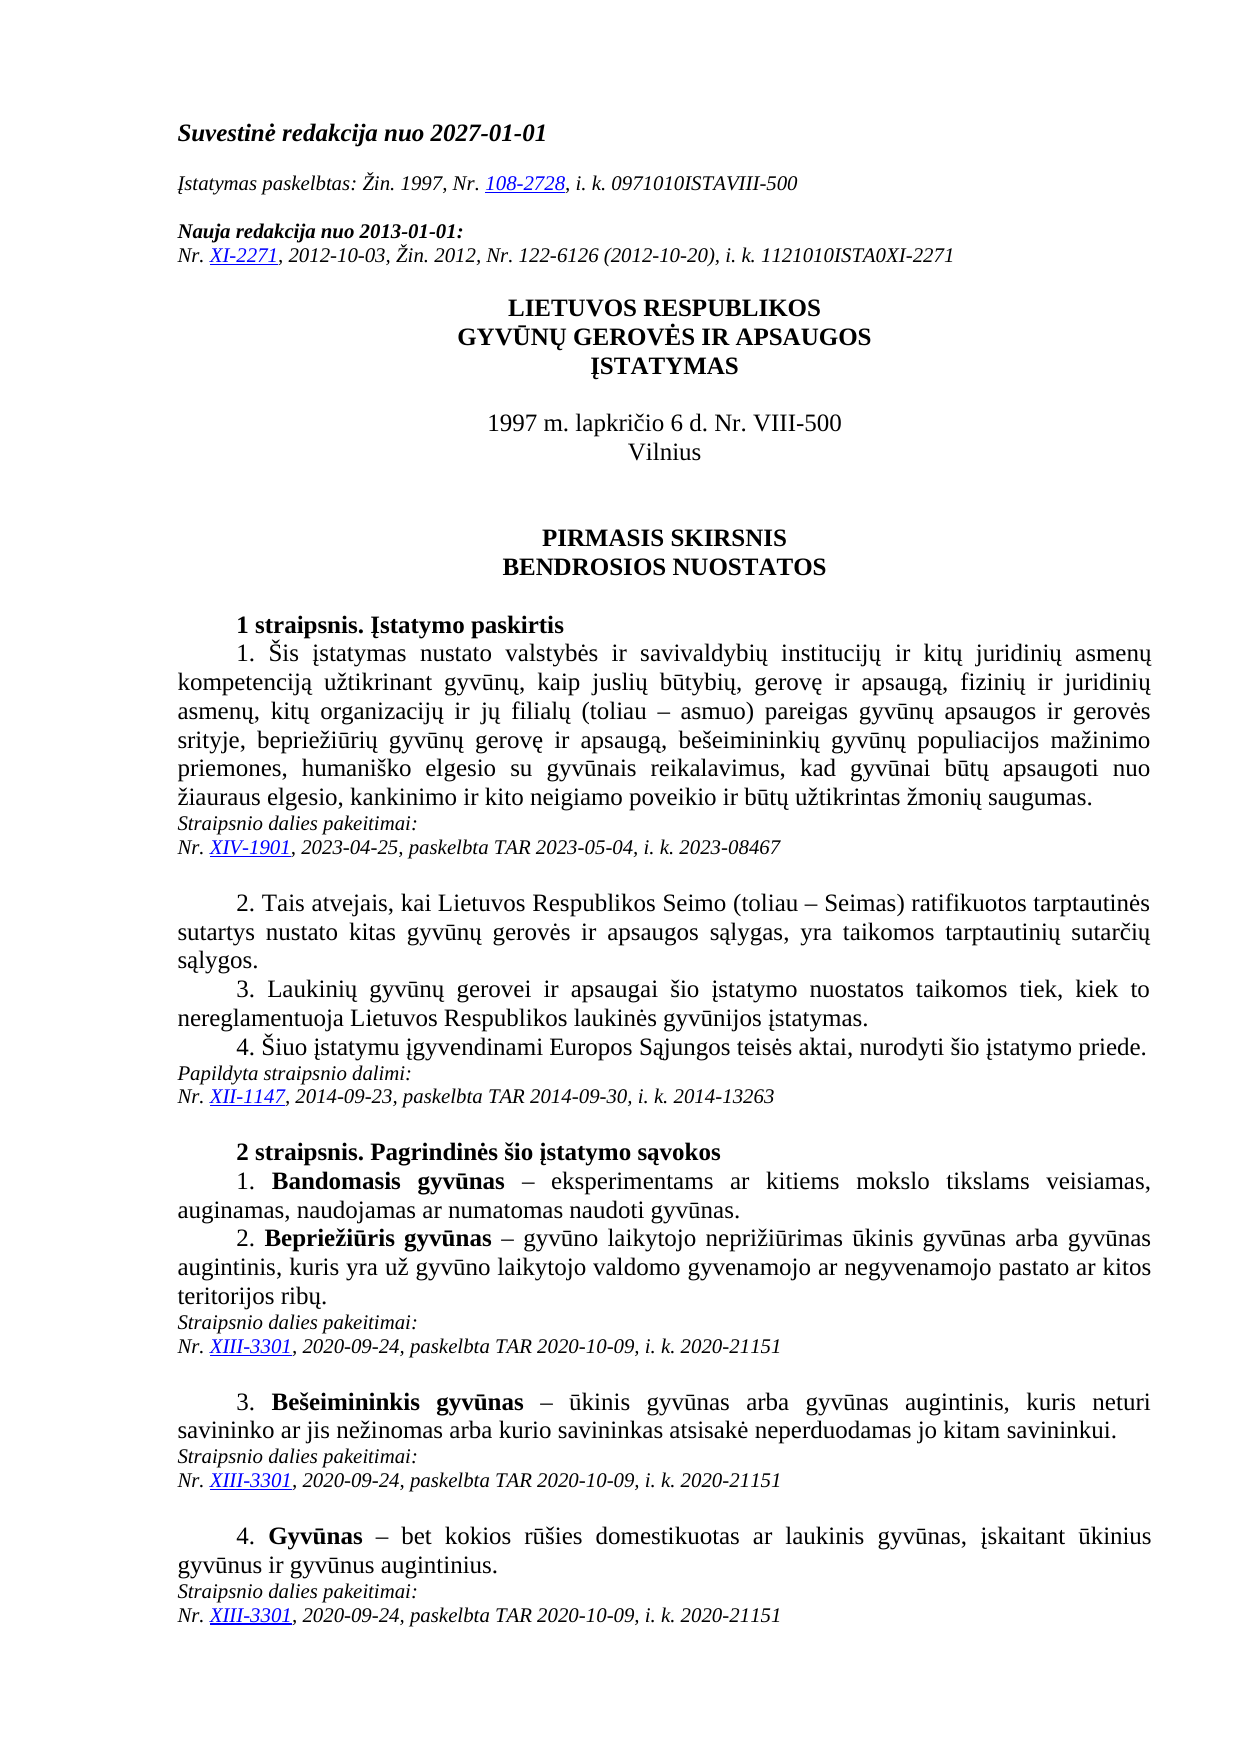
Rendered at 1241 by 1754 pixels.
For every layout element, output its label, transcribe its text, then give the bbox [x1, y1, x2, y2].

text 4. Gyvūnas – bet kokios rūšies domestikuotas ar laukinis gyvūnas, įskaitant ūkinius gyvūnus ir gyvūnus augintinius. [177, 1521, 1152, 1578]
text ĮSTATYMAS [177, 351, 1152, 380]
text Papildyta straipsnio dalimi: [177, 1060, 1152, 1084]
text PIRMASIS SKIRSNIS [177, 523, 1152, 552]
text 2. Tais atvejais, kai Lietuvos Respublikos Seimo (toliau – Seimas) ratifikuotos tarptautinės sutartys nustato kitas gyvūnų gerovės ir apsaugos sąlygas, yra taikomos tarptautinių sutarčių sąlygos. [177, 888, 1152, 974]
text Straipsnio dalies pakeitimai: [177, 811, 1152, 835]
text 1997 m. lapkričio 6 d. Nr. VIII-500 [177, 408, 1152, 437]
text BENDROSIOS NUOSTATOS [177, 552, 1152, 581]
text Įstatymas paskelbtas: Žin. 1997, Nr. 108-2728, i. k. 0971010ISTAVIII-500 [177, 171, 1152, 195]
text Nr. XI-2271, 2012-10-03, Žin. 2012, Nr. 122-6126 (2012-10-20), i. k. 1121010ISTA0XI-2271 [177, 243, 1152, 267]
text Straipsnio dalies pakeitimai: [177, 1310, 1152, 1334]
text 1. Šis įstatymas nustato valstybės ir savivaldybių institucijų ir kitų juridinių asmenų kompetenciją užtikrinant gyvūnų, kaip juslių būtybių, gerovę ir apsaugą, fizinių ir juridinių asmenų, kitų organizacijų ir jų filialų (toliau – asmuo) pareigas gyvūnų apsaugos ir gerovės srityje, bepriežiūrių gyvūnų gerovę ir apsaugą, bešeimininkių gyvūnų populiacijos mažinimo priemones, humaniško elgesio su gyvūnais reikalavimus, kad gyvūnai būtų apsaugoti nuo žiauraus elgesio, kankinimo ir kito neigiamo poveikio ir būtų užtikrintas žmonių saugumas. [177, 638, 1152, 811]
text 2 straipsnis. Pagrindinės šio įstatymo sąvokos [177, 1137, 1152, 1166]
text 4. Šiuo įstatymu įgyvendinami Europos Sąjungos teisės aktai, nurodyti šio įstatymo priede. [177, 1032, 1152, 1060]
text Nr. XIII-3301, 2020-09-24, paskelbta TAR 2020-10-09, i. k. 2020-21151 [177, 1603, 1152, 1627]
text Nauja redakcija nuo 2013-01-01: [177, 219, 1152, 243]
text LIETUVOS RESPUBLIKOS [177, 293, 1152, 322]
text Nr. XIV-1901, 2023-04-25, paskelbta TAR 2023-05-04, i. k. 2023-08467 [177, 835, 1152, 859]
text Vilnius [177, 437, 1152, 466]
text 3. Bešeimininkis gyvūnas – ūkinis gyvūnas arba gyvūnas augintinis, kuris neturi savininko ar jis nežinomas arba kurio savininkas atsisakė neperduodamas jo kitam savininkui. [177, 1387, 1152, 1444]
text 2. Bepriežiūris gyvūnas – gyvūno laikytojo neprižiūrimas ūkinis gyvūnas arba gyvūnas augintinis, kuris yra už gyvūno laikytojo valdomo gyvenamojo ar negyvenamojo pastato ar kitos teritorijos ribų. [177, 1223, 1152, 1310]
text 3. Laukinių gyvūnų gerovei ir apsaugai šio įstatymo nuostatos taikomos tiek, kiek to nereglamentuoja Lietuvos Respublikos laukinės gyvūnijos įstatymas. [177, 974, 1152, 1032]
text Straipsnio dalies pakeitimai: [177, 1578, 1152, 1603]
text Straipsnio dalies pakeitimai: [177, 1444, 1152, 1468]
text 1. Bandomasis gyvūnas – eksperimentams ar kitiems mokslo tikslams veisiamas, auginamas, naudojamas ar numatomas naudoti gyvūnas. [177, 1166, 1152, 1223]
text GYVŪNŲ GEROVĖS IR APSAUGOS [177, 322, 1152, 351]
text 1 straipsnis. Įstatymo paskirtis [177, 610, 1152, 638]
text Nr. XIII-3301, 2020-09-24, paskelbta TAR 2020-10-09, i. k. 2020-21151 [177, 1468, 1152, 1492]
text Suvestinė redakcija nuo 2027-01-01 [177, 118, 1152, 147]
text Nr. XIII-3301, 2020-09-24, paskelbta TAR 2020-10-09, i. k. 2020-21151 [177, 1334, 1152, 1358]
text Nr. XII-1147, 2014-09-23, paskelbta TAR 2014-09-30, i. k. 2014-13263 [177, 1084, 1152, 1108]
